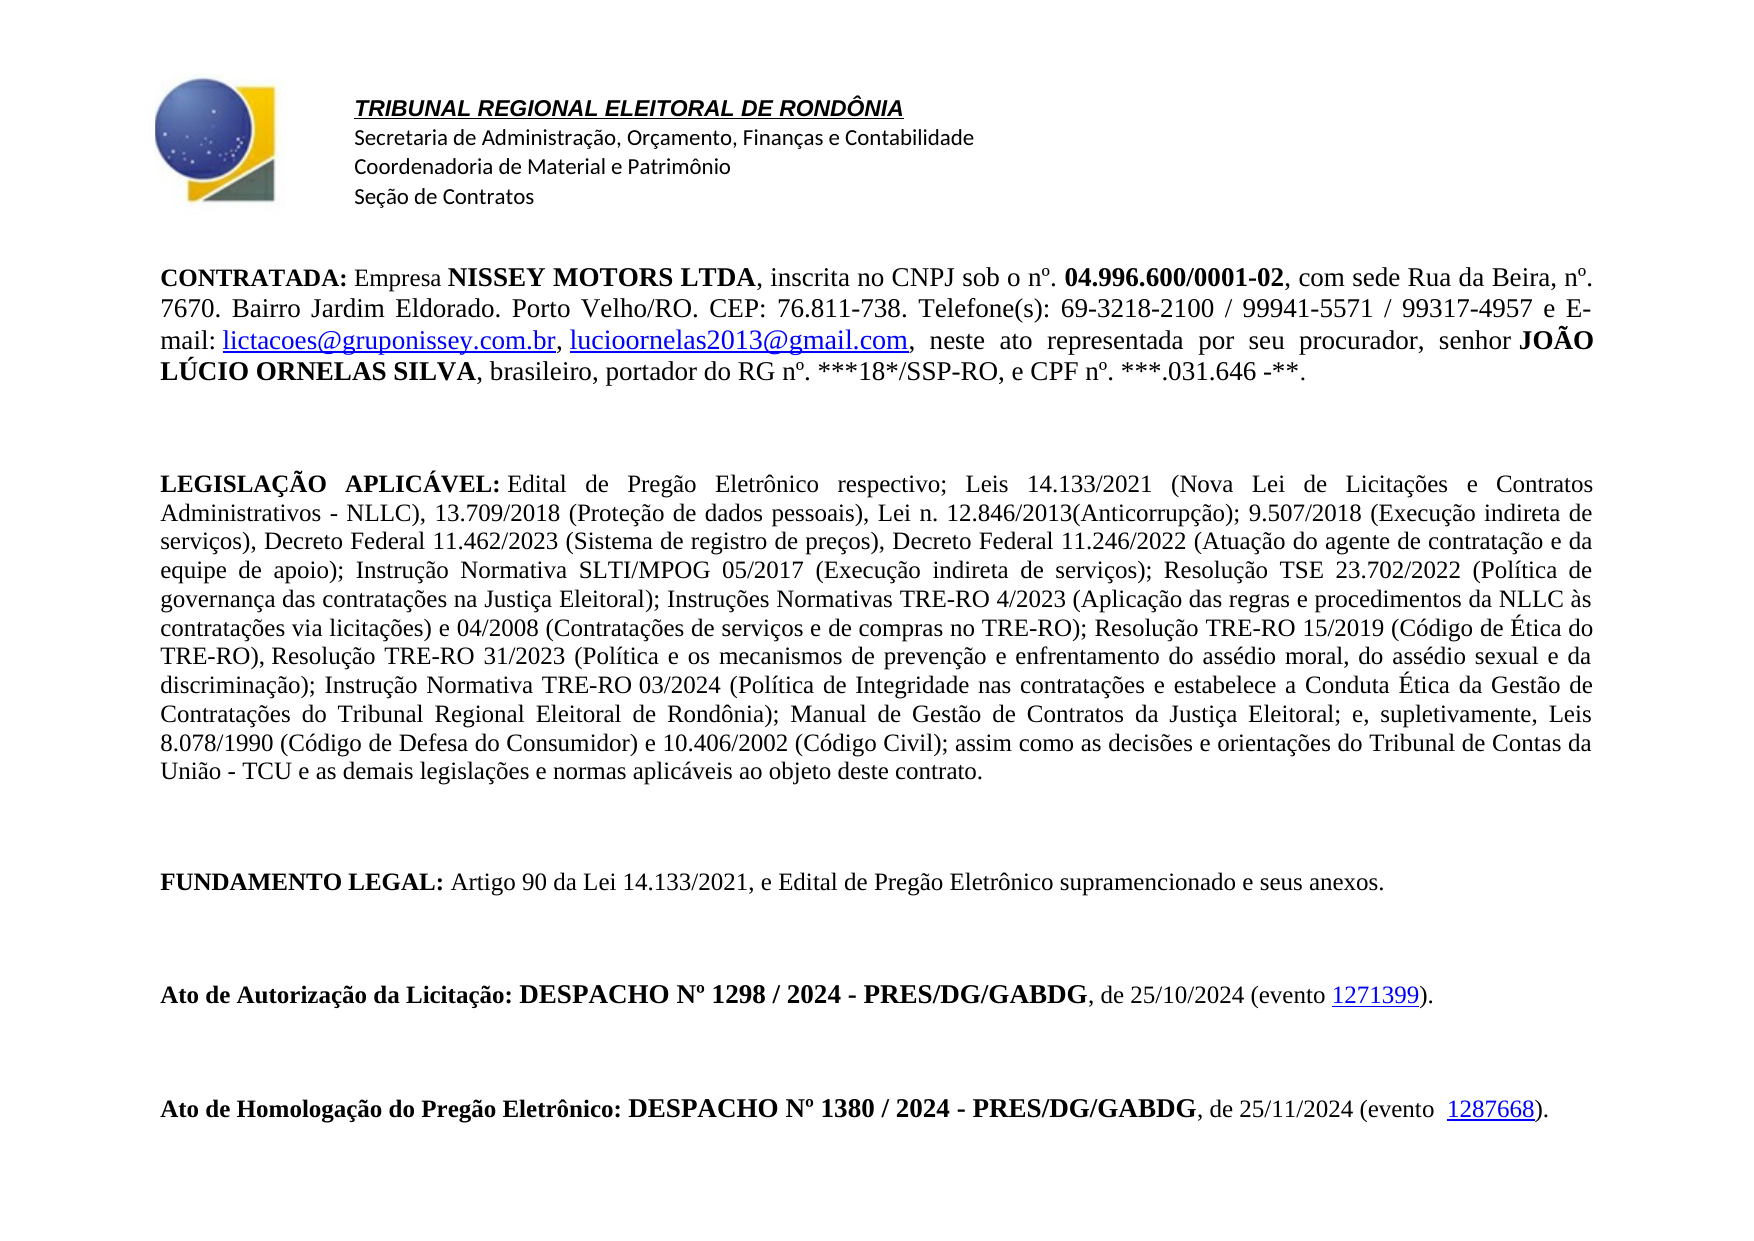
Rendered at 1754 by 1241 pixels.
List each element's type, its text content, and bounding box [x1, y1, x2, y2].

text CONTRATADA: Empresa NISSEY MOTORS LTDA, inscrita no CNPJ sob o nº. 04.996.600/0001-02, com sede Rua da Beira, nº. 7670. Bairro Jardim Eldorado. Porto Velho/RO. CEP: 76.811-738. Telefone(s): 69-3218-2100 / 99941-5571 / 99317-4957 e E-mail: lictacoes@gruponissey.com.br, lucioornelas2013@gmail.com, neste ato representada por seu procurador, senhor JOÃO LÚCIO ORNELAS SILVA, brasileiro, portador do RG nº. ***18*/SSP-RO, e CPF nº. ***.031.646 -**. [160, 261, 1594, 386]
text LEGISLAÇÃO APLICÁVEL: Edital de Pregão Eletrônico respectivo; Leis 14.133/2021 (Nova Lei de Licitações e Contratos Administrativos - NLLC), 13.709/2018 (Proteção de dados pessoais), Lei n. 12.846/2013(Anticorrupção); 9.507/2018 (Execução indireta de serviços), Decreto Federal 11.462/2023 (Sistema de registro de preços), Decreto Federal 11.246/2022 (Atuação do agente de contratação e da equipe de apoio); Instrução Normativa SLTI/MPOG 05/2017 (Execução indireta de serviços); Resolução TSE 23.702/2022 (Política de governança das contratações na Justiça Eleitoral); Instruções Normativas TRE-RO 4/2023 (Aplicação das regras e procedimentos da NLLC às contratações via licitações) e 04/2008 (Contratações de serviços e de compras no TRE-RO); Resolução TRE-RO 15/2019 (Código de Ética do TRE-RO), Resolução TRE-RO 31/2023 (Política e os mecanismos de prevenção e enfrentamento do assédio moral, do assédio sexual e da discriminação); Instrução Normativa TRE-RO 03/2024 (Política de Integridade nas contratações e estabelece a Conduta Ética da Gestão de Contratações do Tribunal Regional Eleitoral de Rondônia); Manual de Gestão de Contratos da Justiça Eleitoral; e, supletivamente, Leis 8.078/1990 (Código de Defesa do Consumidor) e 10.406/2002 (Código Civil); assim como as decisões e orientações do Tribunal de Contas da União - TCU e as demais legislações e normas aplicáveis ao objeto deste contrato. [160, 469, 1594, 785]
text FUNDAMENTO LEGAL: Artigo 90 da Lei 14.133/2021, e Edital de Pregão Eletrônico supramencionado e seus anexos. [160, 867, 1594, 896]
text Ato de Homologação do Pregão Eletrônico: Despacho Nº 1380 / 2024 - PRES/DG/GABDG, de 25/11/2024 (evento 1287668). [160, 1092, 1594, 1123]
text Ato de Autorização da Licitação: Despacho Nº 1298 / 2024 - PRES/DG/GABDG, de 25/10/2024 (evento 1271399). [160, 979, 1594, 1010]
